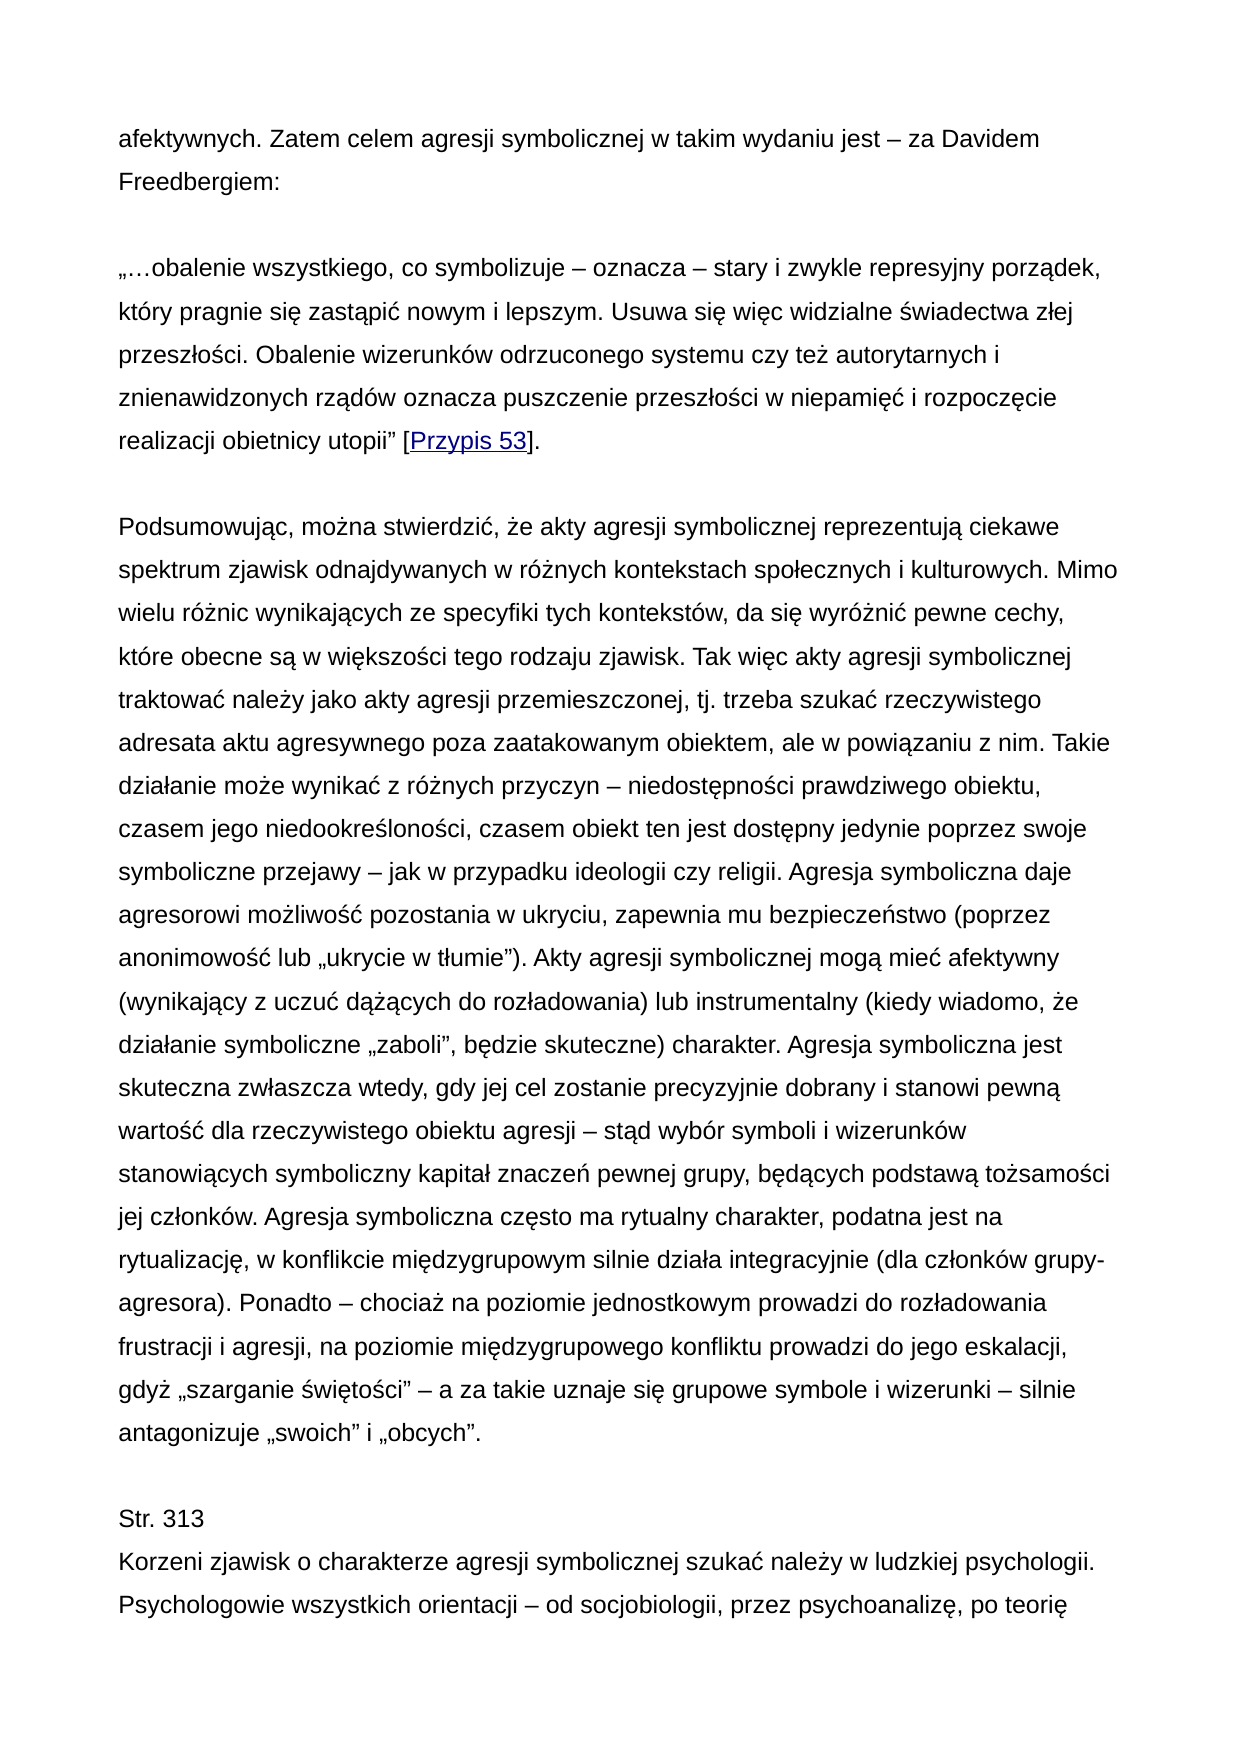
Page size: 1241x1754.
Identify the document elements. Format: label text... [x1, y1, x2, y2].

text „…obalenie wszystkiego, co symbolizuje – oznacza – stary i zwykle represyjny porządek, który pragnie się zastąpić nowym i lepszym. Usuwa się więc widzialne świadectwa złej przeszłości. Obalenie wizerunków odrzuconego systemu czy też autorytarnych i znienawidzonych rządów oznacza puszczenie przeszłości w niepamięć i rozpoczęcie realizacji obietnicy utopii” [Przypis 53]. [118, 253, 1122, 455]
text afektywnych. Zatem celem agresji symbolicznej w takim wydaniu jest – za Davidem Freedbergiem: [118, 124, 1122, 196]
text Str. 313 [118, 1504, 1122, 1533]
text Podsumowując, można stwierdzić, że akty agresji symbolicznej reprezentują ciekawe spektrum zjawisk odnajdywanych w różnych kontekstach społecznych i kulturowych. Mimo wielu różnic wynikających ze specyfiki tych kontekstów, da się wyróżnić pewne cechy, które obecne są w większości tego rodzaju zjawisk. Tak więc akty agresji symbolicznej traktować należy jako akty agresji przemieszczonej, tj. trzeba szukać rzeczywistego adresata aktu agresywnego poza zaatakowanym obiektem, ale w powiązaniu z nim. Takie działanie może wynikać z różnych przyczyn – niedostępności prawdziwego obiektu, czasem jego niedookreśloności, czasem obiekt ten jest dostępny jedynie poprzez swoje symboliczne przejawy – jak w przypadku ideologii czy religii. Agresja symboliczna daje agresorowi możliwość pozostania w ukryciu, zapewnia mu bezpieczeństwo (poprzez anonimowość lub „ukrycie w tłumie”). Akty agresji symbolicznej mogą mieć afektywny (wynikający z uczuć dążących do rozładowania) lub instrumentalny (kiedy wiadomo, że działanie symboliczne „zaboli”, będzie skuteczne) charakter. Agresja symboliczna jest skuteczna zwłaszcza wtedy, gdy jej cel zostanie precyzyjnie dobrany i stanowi pewną wartość dla rzeczywistego obiektu agresji – stąd wybór symboli i wizerunków stanowiących symboliczny kapitał znaczeń pewnej grupy, będących podstawą tożsamości jej członków. Agresja symboliczna często ma rytualny charakter, podatna jest na rytualizację, w konflikcie międzygrupowym silnie działa integracyjnie (dla członków grupy-agresora). Ponadto – chociaż na poziomie jednostkowym prowadzi do rozładowania frustracji i agresji, na poziomie międzygrupowego konfliktu prowadzi do jego eskalacji, gdyż „szarganie świętości” – a za takie uznaje się grupowe symbole i wizerunki – silnie antagonizuje „swoich” i „obcych”. [118, 512, 1122, 1447]
text Korzeni zjawisk o charakterze agresji symbolicznej szukać należy w ludzkiej psychologii. Psychologowie wszystkich orientacji – od socjobiologii, przez psychoanalizę, po teorię [118, 1547, 1122, 1619]
